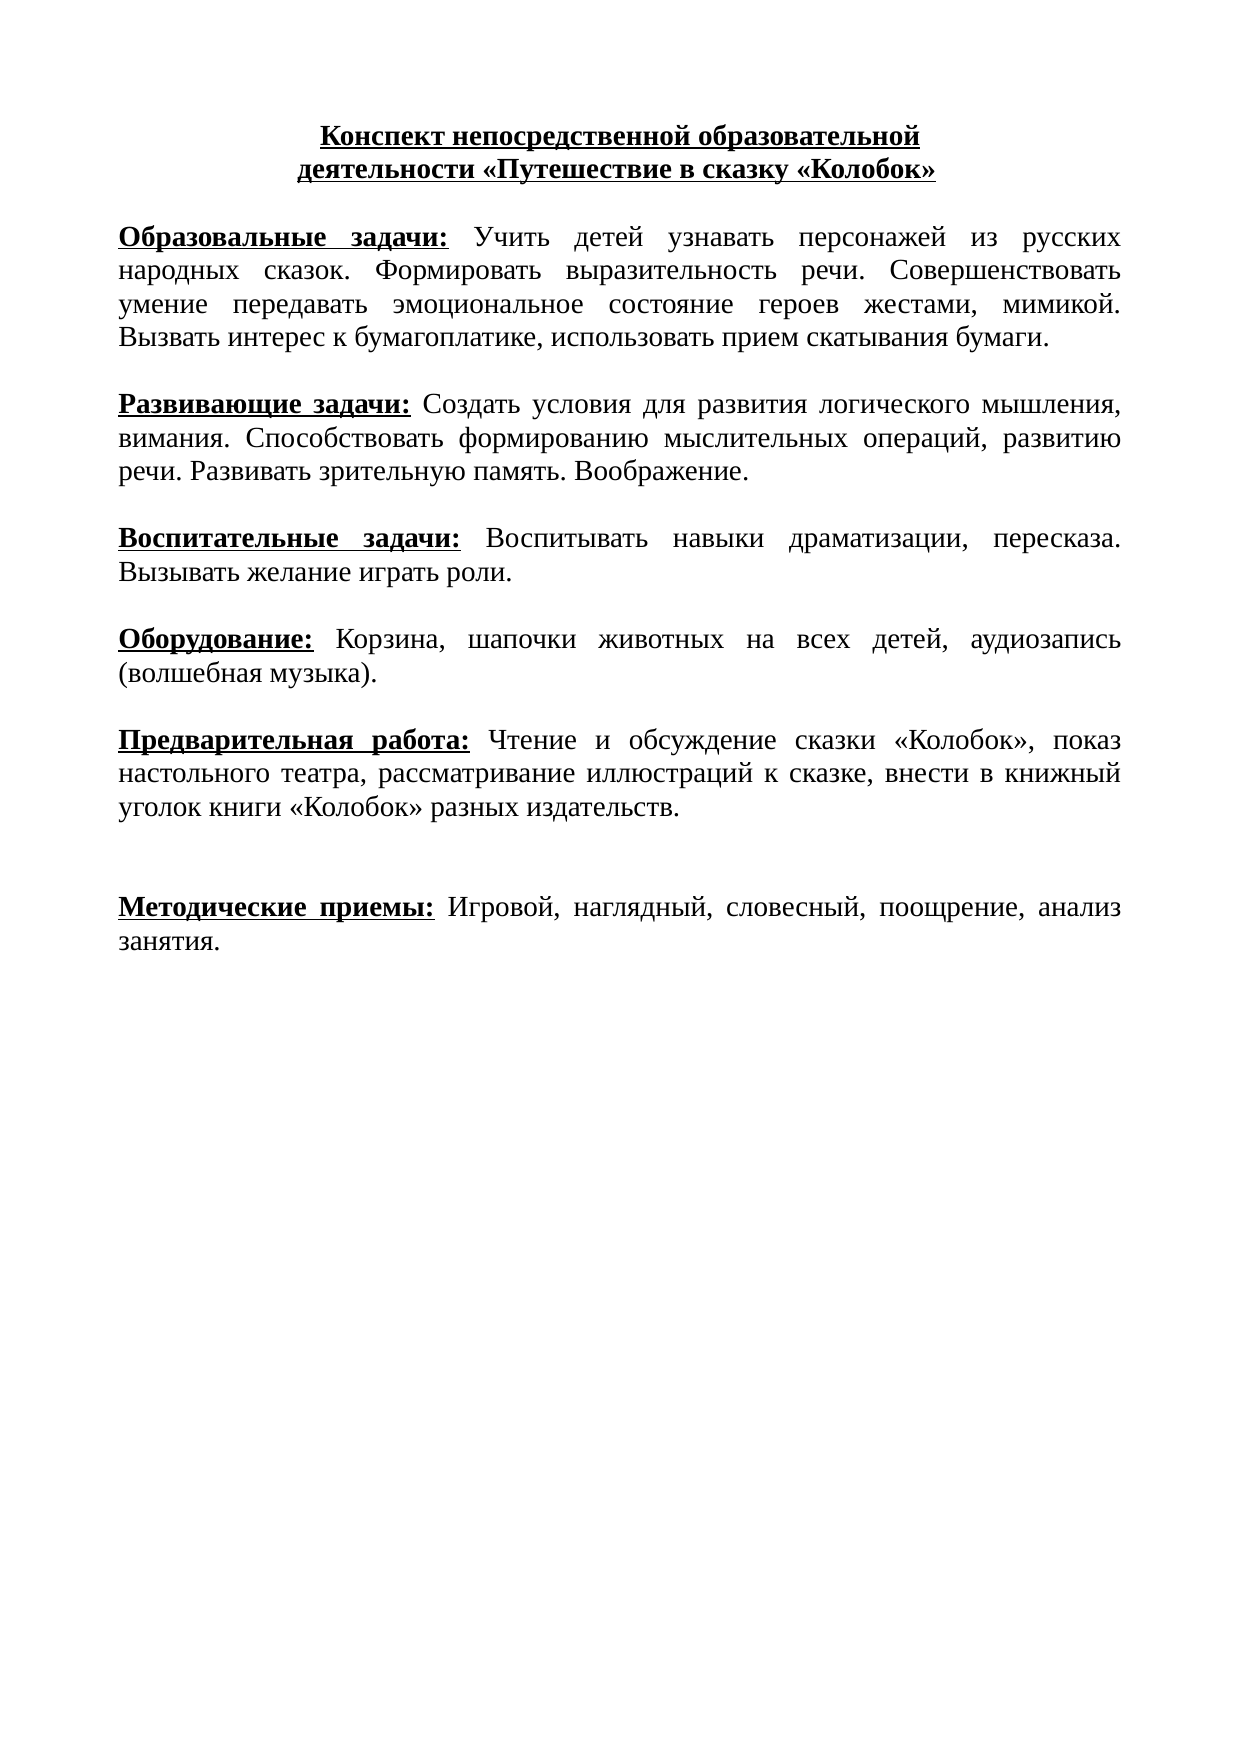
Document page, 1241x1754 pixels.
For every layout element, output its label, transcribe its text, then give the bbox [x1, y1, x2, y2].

text Методические приемы: Игровой, наглядный, словесный, поощрение, анализ занятия. [118, 889, 1122, 957]
text Предварительная работа: Чтение и обсуждение сказки «Колобок», показ настольного театра, рассматривание иллюстраций к сказке, внести в книжный уголок книги «Колобок» разных издательств. [118, 722, 1122, 822]
text Конспект непосредственной образовательной [118, 118, 1122, 152]
text Развивающие задачи: Создать условия для развития логического мышления, вимания. Способствовать формированию мыслительных операций, развитию речи. Развивать зрительную память. Воображение. [118, 386, 1122, 487]
text деятельности «Путешествие в сказку «Колобок» [118, 152, 1122, 185]
text Оборудование: Корзина, шапочки животных на всех детей, аудиозапись (волшебная музыка). [118, 621, 1122, 688]
text Образовальные задачи: Учить детей узнавать персонажей из русских народных сказок. Формировать выразительность речи. Совершенствовать умение передавать эмоциональное состояние героев жестами, мимикой. Вызвать интерес к бумагоплатике, использовать прием скатывания бумаги. [118, 219, 1122, 353]
text Воспитательные задачи: Воспитывать навыки драматизации, пересказа. Вызывать желание играть роли. [118, 521, 1122, 588]
